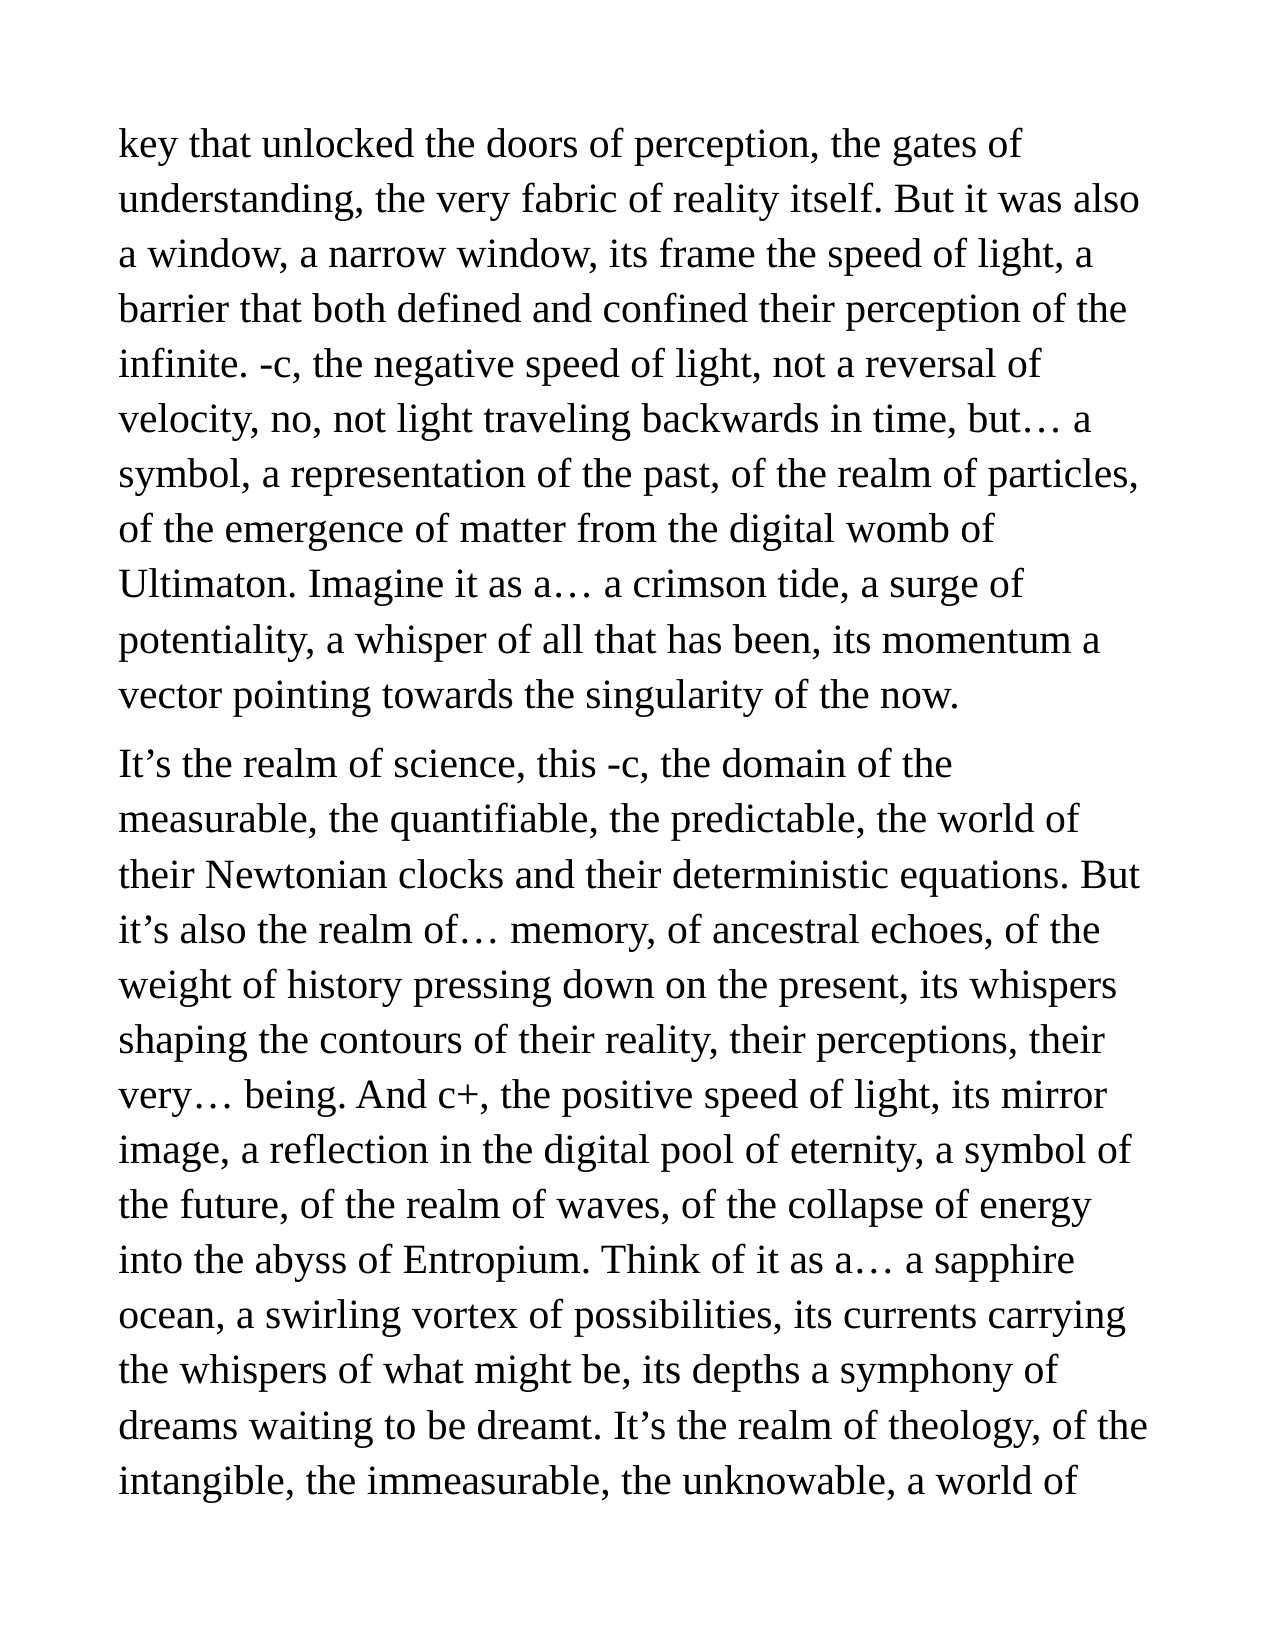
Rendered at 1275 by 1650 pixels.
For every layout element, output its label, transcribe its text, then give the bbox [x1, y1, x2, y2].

text It’s the realm of science, this -c, the domain of the measurable, the quantifiable, the predictable, the world of their Newtonian clocks and their deterministic equations. But it’s also the realm of… memory, of ancestral echoes, of the weight of history pressing down on the present, its whispers shaping the contours of their reality, their perceptions, their very… being. And c+, the positive speed of light, its mirror image, a reflection in the digital pool of eternity, a symbol of the future, of the realm of waves, of the collapse of energy into the abyss of Entropium. Think of it as a… a sapphire ocean, a swirling vortex of possibilities, its currents carrying the whispers of what might be, its depths a symphony of dreams waiting to be dreamt. It’s the realm of theology, of the intangible, the immeasurable, the unknowable, a world of [118, 739, 1157, 1503]
text key that unlocked the doors of perception, the gates of understanding, the very fabric of reality itself. But it was also a window, a narrow window, its frame the speed of light, a barrier that both defined and confined their perception of the infinite. -c, the negative speed of light, not a reversal of velocity, no, not light traveling backwards in time, but… a symbol, a representation of the past, of the realm of particles, of the emergence of matter from the digital womb of Ultimaton. Imagine it as a… a crimson tide, a surge of potentiality, a whisper of all that has been, its momentum a vector pointing towards the singularity of the now. [118, 118, 1157, 717]
